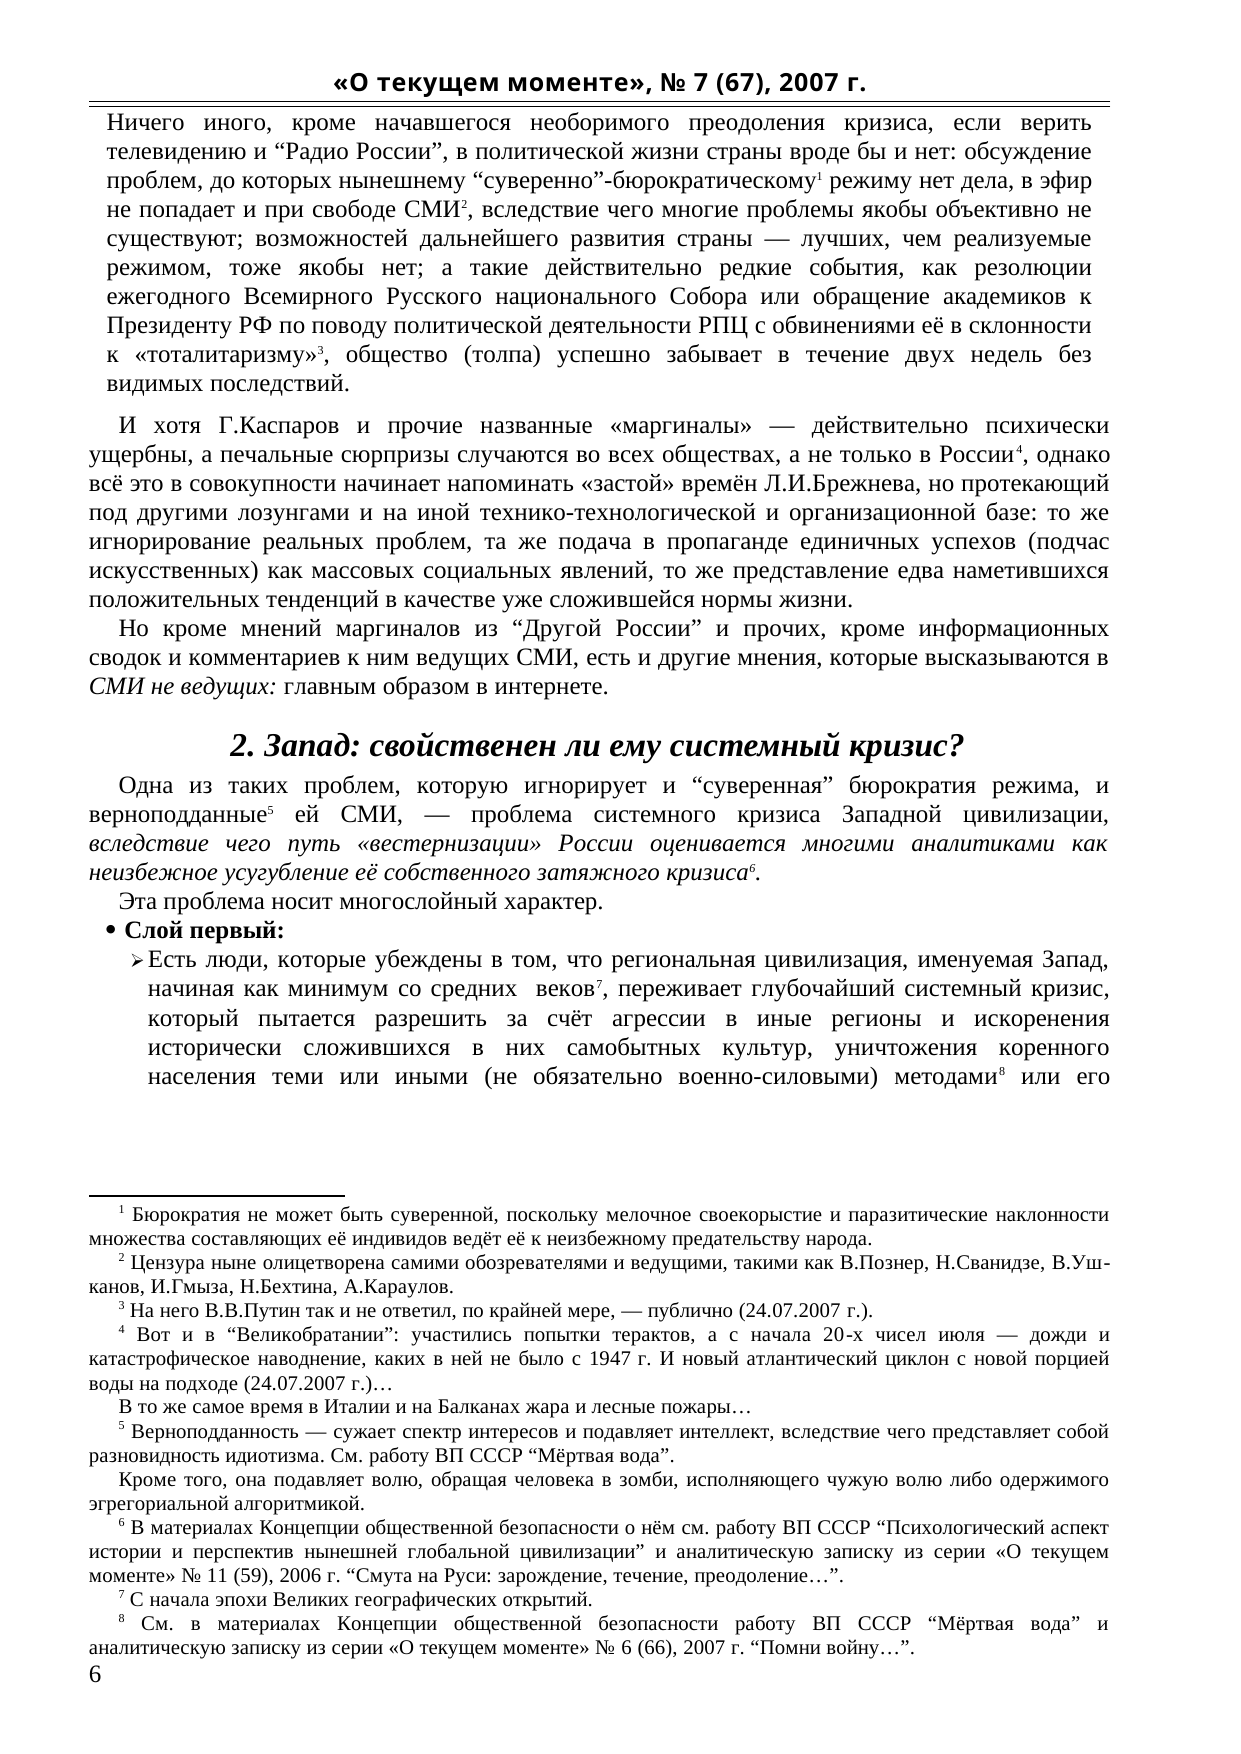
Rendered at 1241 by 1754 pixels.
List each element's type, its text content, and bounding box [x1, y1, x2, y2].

text Одна из таких проблем, которую игнорирует и “суверенная” бюрократия режима, и верноподданные ей СМИ, — проблема системного кризиса Западной цивилизации, вследствие чего путь «вестернизации» России оценивается многими аналитиками как неизбежное усугубление её собственного затяжного кризиса. [89, 770, 1110, 886]
subtitle 2. Запад: свойственен ли ему системный кризис? [89, 725, 1110, 764]
list С начала эпохи Великих географических открытий. [89, 1587, 1110, 1611]
text Верноподданность — сужает спектр интересов и подавляет интеллект, вследствие чего представляет собой разновидность идиотизма. См. работу ВП СССР “Мёртвая вода”. [89, 1418, 1110, 1467]
list Есть люди, которые убеждены в том, что региональная цивилизация, именуемая Запад, начиная как минимум со средних веков, переживает глубочайший системный кризис, который пытается разрешить за счёт агрессии в иные регионы и искоренения исторически сложившихся в них самобытных культур, уничтожения коренного населения теми или иными (не обязательно военно-силовыми) методами или его безусловного подчинения путём «вестернизации» местной культуры. Это касается и всей истории многовековых взаимоотношений Запада и Руси-России-СССР-РФ. [130, 944, 1110, 1119]
text Эта проблема носит многослойный характер. [89, 886, 1110, 915]
text Кроме того, она подавляет волю, обращая человека в зомби, исполняющего чужую волю либо одержимого эгрегориальной алгоритмикой. [89, 1467, 1110, 1515]
text Но кроме мнений маргиналов из “Другой России” и прочих, кроме информационных сводок и комментариев к ним ведущих СМИ, есть и другие мнения, которые высказываются в СМИ не ведущих: главным образом в интернете. [89, 613, 1110, 700]
text Цензура ныне олицетворена самими обозревателями и ведущими, такими как В.Познер, Н.Сванидзе, В.Уш­канов, И.Гмыза, Н.Бехтина, А.Караулов. [89, 1250, 1110, 1298]
text Ничего иного, кроме начавшегося необоримого преодоления кризиса, если верить телевидению и “Радио России”, в политической жизни страны вроде бы и нет: обсуждение проблем, до которых нынешнему “суверенно”-бюрокра­ти­ческому режиму нет дела, в эфир не попадает и при свободе СМИ, вследствие чего многие проблемы якобы объективно не существуют; возможностей дальнейшего развития страны — лучших, чем реализуемые режимом, тоже якобы нет; а такие действительно редкие события, как резолюции ежегодного Всемирного Русского национального Собора или обращение академиков к Президенту РФ по поводу политической деятельности РПЦ с обвинениями её в склонности к «тоталитаризму», общество (толпа) успешно забывает в течение двух недель без видимых последствий. [106, 107, 1093, 397]
text В материалах Концепции общественной безопасности о нём см. работу ВП СССР “Психологический аспект истории и перспектив нынешней глобальной цивилизации” и аналитическую записку из серии «О текущем моменте» № 11 (59), 2006 г. “Смута на Руси: зарождение, течение, преодоление…”. [89, 1515, 1110, 1587]
list Слой первый: [106, 915, 1110, 944]
text На него В.В.Путин так и не ответил, по крайней мере, — публично (24.07.2007 г.). [89, 1298, 1110, 1322]
text В то же самое время в Италии и на Балканах жара и лесные пожары… [89, 1394, 1110, 1418]
text И хотя Г.Каспаров и прочие названные «маргиналы» — действительно психически ущербны, а печальные сюрпризы случаются во всех обществах, а не только в России, однако всё это в совокупности начинает напоминать «застой» времён Л.И.Брежнева, но протекающий под другими лозунгами и на иной технико-технологической и организационной базе: то же игнорирование реальных проблем, та же подача в пропаганде единичных успехов (подчас искусственных) как массовых социальных явлений, то же представление едва наметившихся положительных тенденций в качестве уже сложившейся нормы жизни. [89, 409, 1110, 613]
list См. в материалах Концепции общественной безопасности работу ВП СССР “Мёртвая вода” и аналитическую записку из серии «О текущем моменте» № 6 (66), 2007 г. “Помни войну…”. [89, 1611, 1110, 1659]
text Бюрократия не может быть суверенной, поскольку мелочное своекорыстие и паразитические наклонности множества составляющих её индивидов ведёт её к неизбежному предательству народа. [89, 1202, 1110, 1250]
text Вот и в “Великобратании”: участились попытки терактов, а с начала 20‑х чисел июля — дожди и катастрофическое наводнение, каких в ней не было с 1947 г. И новый атлантический циклон с новой порцией воды на подходе (24.07.2007 г.)… [89, 1322, 1110, 1394]
